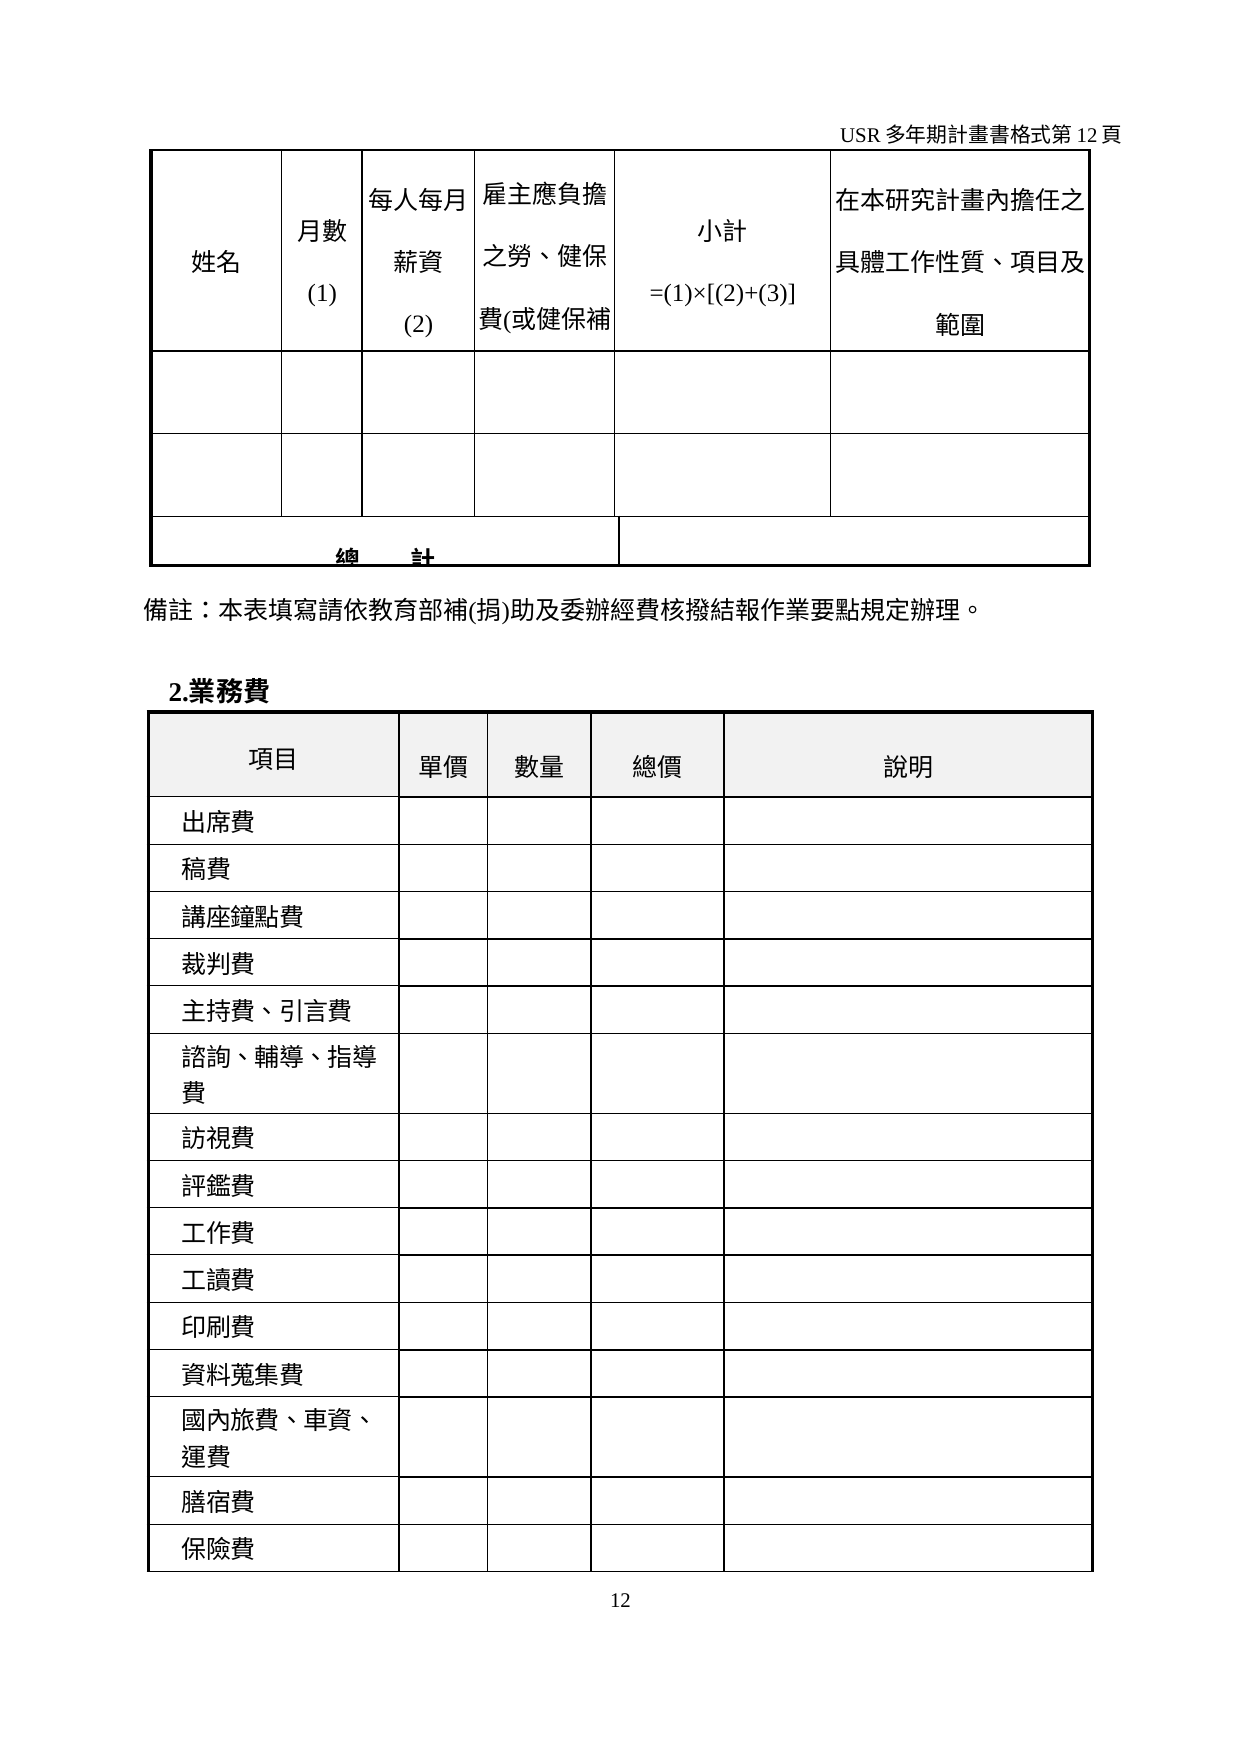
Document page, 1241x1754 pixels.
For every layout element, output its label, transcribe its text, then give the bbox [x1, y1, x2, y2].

table_cell [592, 1161, 723, 1207]
table_cell [488, 1525, 590, 1571]
table_cell [488, 1398, 590, 1476]
table_cell [400, 798, 487, 843]
table_cell 工讀費 [150, 1255, 398, 1302]
table_cell [153, 352, 281, 433]
table_cell [153, 434, 281, 516]
table_cell [592, 1209, 723, 1254]
table_cell 稿費 [150, 845, 398, 891]
table_cell [725, 1161, 1091, 1207]
table_cell [363, 434, 474, 516]
table_cell 評鑑費 [150, 1161, 398, 1207]
table_cell [400, 1256, 487, 1302]
table_cell 資料蒐集費 [150, 1350, 398, 1396]
table_header 單價 [400, 714, 487, 796]
table_cell 保險費 [150, 1525, 398, 1571]
table_cell 諮詢、輔導、指導費 [150, 1034, 398, 1112]
table_cell [592, 1256, 723, 1302]
table_cell [488, 1256, 590, 1302]
table_cell [488, 1351, 590, 1396]
table_cell [475, 434, 614, 516]
table_cell [725, 845, 1091, 891]
table_cell 總 計 [153, 517, 618, 563]
table_cell [725, 1034, 1091, 1112]
table_cell [725, 940, 1091, 985]
table_cell [615, 434, 830, 516]
table_cell [725, 1256, 1091, 1302]
table_cell [592, 1398, 723, 1476]
table_cell 訪視費 [150, 1114, 398, 1160]
table_cell [725, 1351, 1091, 1396]
table_cell 印刷費 [150, 1303, 398, 1349]
table_cell [488, 1114, 590, 1160]
table_cell [592, 1351, 723, 1396]
table_cell [400, 1398, 487, 1476]
table_cell [475, 352, 614, 433]
table_cell 膳宿費 [150, 1477, 398, 1523]
table_cell [592, 798, 723, 843]
table_cell [592, 940, 723, 985]
table_cell [592, 845, 723, 891]
table_cell [400, 1478, 487, 1523]
table_cell 裁判費 [150, 939, 398, 985]
table_header 說明 [725, 714, 1091, 796]
table_cell [831, 434, 1088, 516]
table_cell [725, 987, 1091, 1033]
table_header 項目 [150, 714, 398, 796]
table_cell 小計 =(1)×[(2)+(3)] [615, 151, 830, 350]
table_cell [615, 352, 830, 433]
table_cell [592, 1114, 723, 1160]
table_cell [725, 1478, 1091, 1523]
table_cell 雇主應負擔之勞、健保費(或健保補充保費)、勞退費用 (3) [475, 151, 614, 350]
table_cell [488, 845, 590, 891]
table_cell [400, 1525, 487, 1571]
table_cell 姓名 [153, 151, 281, 350]
table_cell [400, 1209, 487, 1254]
table_cell [592, 1478, 723, 1523]
table_cell 在本研究計畫內擔任之具體工作性質、項目及範圍 [831, 151, 1088, 350]
table_cell [592, 892, 723, 938]
table_cell [363, 352, 474, 433]
table_cell [725, 1398, 1091, 1476]
table_cell [400, 1161, 487, 1207]
table_cell [725, 892, 1091, 938]
table_cell [282, 434, 361, 516]
table_cell [831, 352, 1088, 433]
table_cell [488, 1478, 590, 1523]
table_cell 講座鐘點費 [150, 892, 398, 938]
table_cell [592, 1303, 723, 1349]
table_header 數量 [488, 714, 590, 796]
table_cell [725, 1114, 1091, 1160]
table_cell [488, 987, 590, 1033]
text 備註：本表填寫請依教育部補(捐)助及委辦經費核撥結報作業要點規定辦理。 [143, 567, 1122, 629]
table_cell [400, 1351, 487, 1396]
table_cell [488, 798, 590, 843]
table_cell [725, 1525, 1091, 1571]
table_cell 主持費、引言費 [150, 986, 398, 1033]
table_cell [488, 1034, 590, 1112]
table_cell 工作費 [150, 1208, 398, 1254]
table_cell 出席費 [150, 797, 398, 843]
table_cell [400, 1034, 487, 1112]
table_cell [725, 1303, 1091, 1349]
table_cell [592, 987, 723, 1033]
table_cell [592, 1525, 723, 1571]
table_cell [488, 940, 590, 985]
table_cell 每人每月薪資 (2) [363, 151, 474, 350]
table_cell [282, 352, 361, 433]
table_cell [620, 517, 1088, 563]
text 2.業務費 [168, 648, 1122, 710]
table_cell [488, 892, 590, 938]
table_cell [488, 1303, 590, 1349]
table_cell [400, 940, 487, 985]
table_cell [400, 987, 487, 1033]
table_cell 國內旅費、車資、運費 [150, 1397, 398, 1476]
table_cell 月數 (1) [282, 151, 361, 350]
table_cell [488, 1161, 590, 1207]
table_cell [400, 845, 487, 891]
table_cell [725, 1209, 1091, 1254]
table_cell [725, 798, 1091, 843]
table_cell [400, 892, 487, 938]
table_cell [592, 1034, 723, 1112]
table_cell [400, 1303, 487, 1349]
table_cell [488, 1209, 590, 1254]
table_cell [400, 1114, 487, 1160]
table_header 總價 [592, 714, 723, 796]
